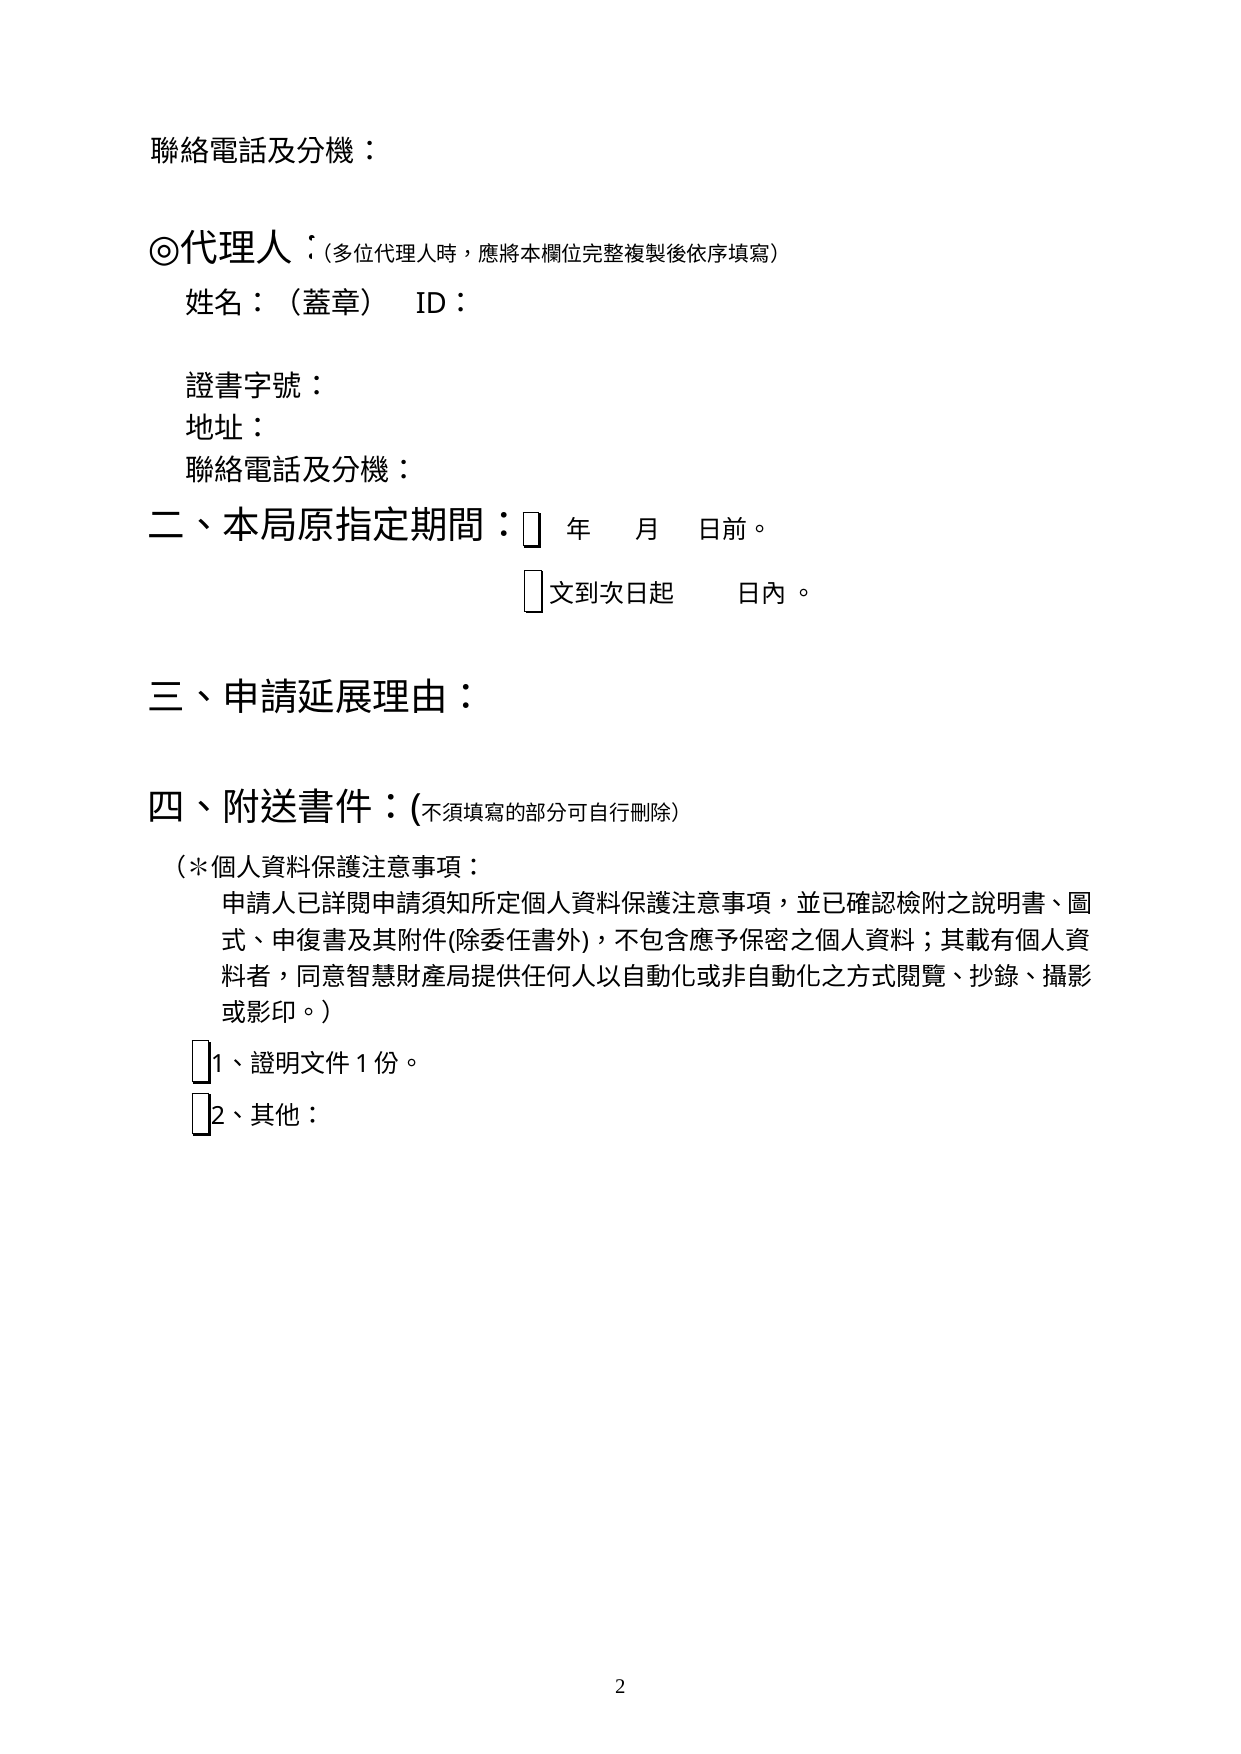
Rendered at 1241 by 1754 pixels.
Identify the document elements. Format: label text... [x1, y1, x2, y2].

text 證書字號： [185, 363, 1092, 405]
text 聯絡電話及分機： [185, 447, 1092, 488]
text 地址： [185, 405, 1092, 447]
text 2、其他： [185, 1091, 1092, 1133]
text 1、證明文件1份。 [185, 1039, 1092, 1081]
table_cell 聯絡電話及分機： [148, 121, 1124, 177]
text 姓名：（蓋章） ID： [185, 280, 1092, 322]
text 四、附送書件：(不須填寫的部分可自行刪除） [148, 780, 1092, 830]
text 文到次日起 日內 。 [316, 557, 1092, 626]
text ◎代理人：（多位代理人時，應將本欄位完整複製後依序填寫） [148, 211, 1092, 280]
text 三、申請延展理由： [148, 660, 1092, 729]
text （✽個人資料保護注意事項： [148, 848, 1092, 884]
text 二、本局原指定期間： 年 月 日前。 [148, 488, 1092, 557]
text 申請人已詳閱申請須知所定個人資料保護注意事項，並已確認檢附之說明書、圖式、申復書及其附件(除委任書外)，不包含應予保密之個人資料；其載有個人資料者，同意智慧財產局提供任何人以自動化或非自動化之方式閱覽、抄錄、攝影或影印。） [221, 884, 1092, 1029]
